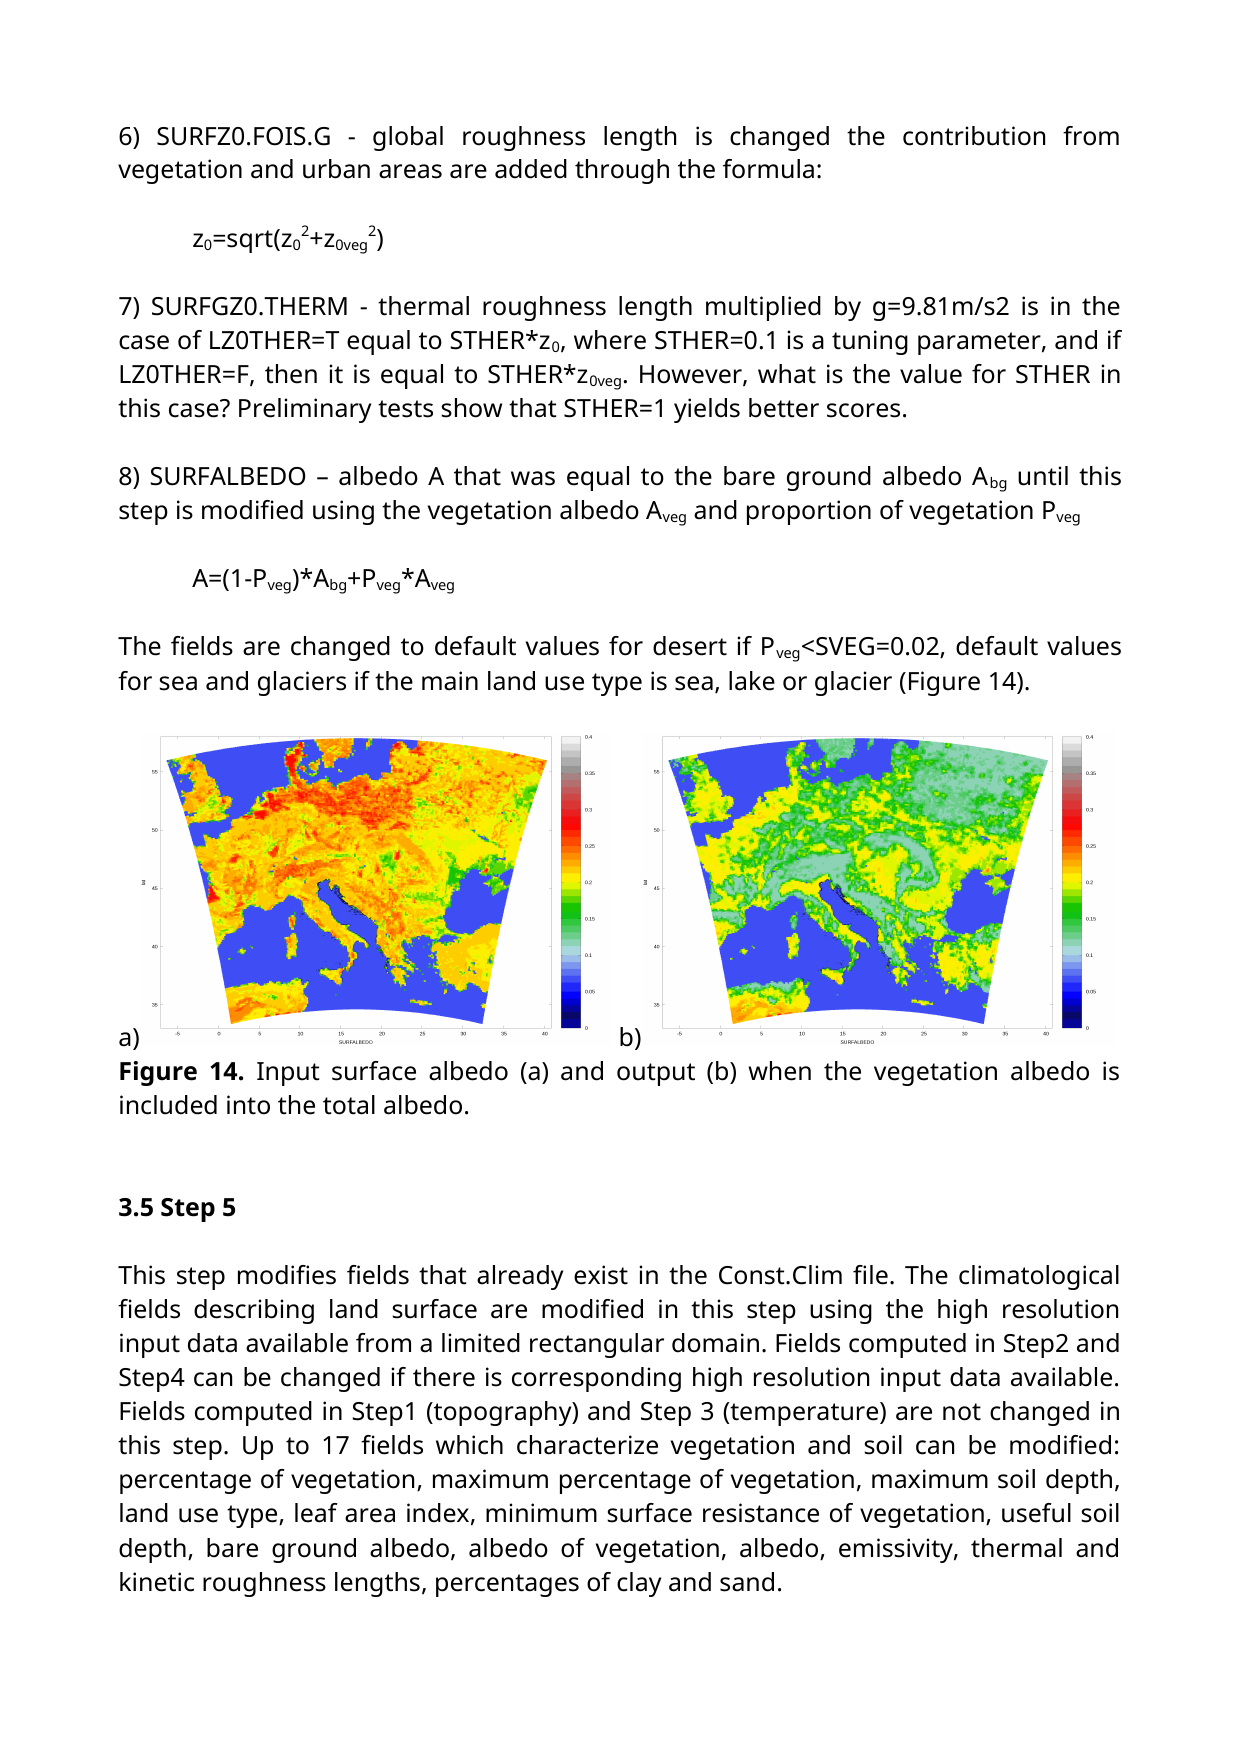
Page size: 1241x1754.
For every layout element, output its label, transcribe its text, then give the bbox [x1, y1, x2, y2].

text 3.5 Step 5 [118, 1189, 1122, 1224]
text a) b) [118, 731, 1122, 1053]
text z0=sqrt(z02+z0veg2) [118, 220, 1122, 254]
text 6) SURFZ0.FOIS.G - global roughness length is changed the contribution from vegetation and urban areas are added through the formula: [118, 118, 1122, 186]
picture [641, 731, 1114, 1046]
text 8) SURFALBEDO – albedo A that was equal to the bare ground albedo Abg until this step is modified using the vegetation albedo Aveg and proportion of vegetation Pveg [118, 459, 1122, 527]
text This step modifies fields that already exist in the Const.Clim file. The climatological fields describing land surface are modified in this step using the high resolution input data available from a limited rectangular domain. Fields computed in Step2 and Step4 can be changed if there is corresponding high resolution input data available. Fields computed in Step1 (topography) and Step 3 (temperature) are not changed in this step. Up to 17 fields which characterize vegetation and soil can be modified: percentage of vegetation, maximum percentage of vegetation, maximum soil depth, land use type, leaf area index, minimum surface resistance of vegetation, useful soil depth, bare ground albedo, albedo of vegetation, albedo, emissivity, thermal and kinetic roughness lengths, percentages of clay and sand. [118, 1258, 1122, 1598]
text A=(1-Pveg)*Abg+Pveg*Aveg [118, 561, 1122, 595]
text The fields are changed to default values for desert if Pveg<SVEG=0.02, default values for sea and glaciers if the main land use type is sea, lake or glacier (Figure 14). [118, 629, 1122, 697]
picture [139, 731, 613, 1046]
text Figure 14. Input surface albedo (a) and output (b) when the vegetation albedo is included into the total albedo. [118, 1053, 1122, 1121]
text 7) SURFGZ0.THERM - thermal roughness length multiplied by g=9.81m/s2 is in the case of LZ0THER=T equal to STHER*z0, where STHER=0.1 is a tuning parameter, and if LZ0THER=F, then it is equal to STHER*z0veg. However, what is the value for STHER in this case? Preliminary tests show that STHER=1 yields better scores. [118, 288, 1122, 425]
